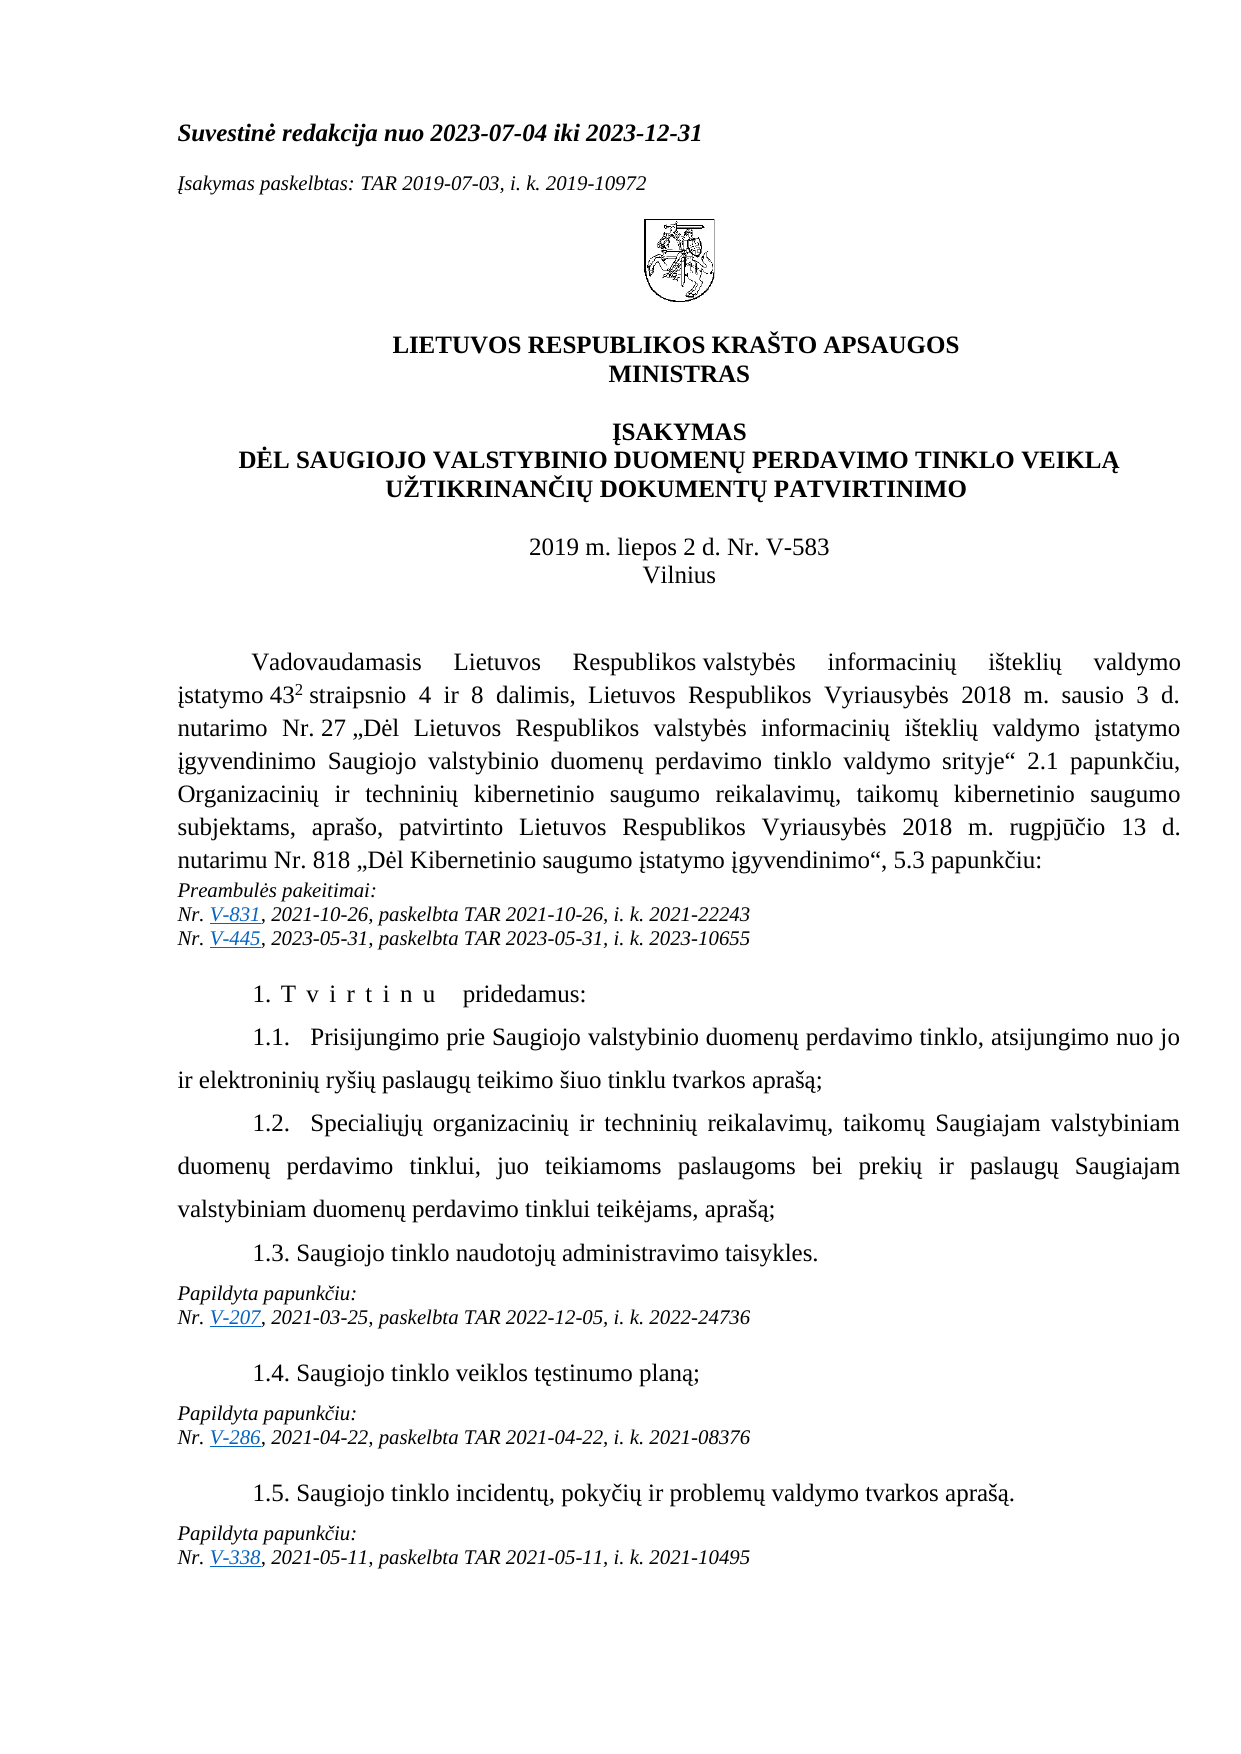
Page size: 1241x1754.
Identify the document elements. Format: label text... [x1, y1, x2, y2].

text 1.4. Saugiojo tinklo veiklos tęstinumo planą; [177, 1358, 1181, 1386]
text lietuvos respublikos krašto apsaugos [177, 331, 1181, 359]
text Nr. V-207, 2021-03-25, paskelbta TAR 2022-12-05, i. k. 2022-24736 [177, 1305, 1181, 1329]
text 1.1. Prisijungimo prie Saugiojo valstybinio duomenų perdavimo tinklo, atsijungimo nuo jo ir elektroninių ryšių paslaugų teikimo šiuo tinklu tvarkos aprašą; [177, 1022, 1181, 1094]
text Papildyta papunkčiu: [177, 1401, 1181, 1425]
text Įsakymas paskelbtas: TAR 2019-07-03, i. k. 2019-10972 [177, 171, 1181, 195]
text ministras [177, 359, 1181, 388]
text Vilnius [177, 561, 1181, 589]
text Nr. V-286, 2021-04-22, paskelbta TAR 2021-04-22, i. k. 2021-08376 [177, 1425, 1181, 1449]
text Papildyta papunkčiu: [177, 1281, 1181, 1305]
text ĮSAKYMAS [177, 417, 1181, 446]
text 1.5. Saugiojo tinklo incidentų, pokyčių ir problemų valdymo tvarkos aprašą. [177, 1478, 1181, 1506]
text Nr. V-831, 2021-10-26, paskelbta TAR 2021-10-26, i. k. 2021-22243 [177, 902, 1181, 926]
text Papildyta papunkčiu: [177, 1521, 1181, 1545]
text DĖL saugiojo valstybinio duomenų perdavimo tinklo veiklą užtiKrinančių dokumentų PAtvirtinimo [177, 446, 1181, 503]
text Suvestinė redakcija nuo 2023-07-04 iki 2023-12-31 [177, 118, 1181, 147]
text Preambulės pakeitimai: [177, 878, 1181, 902]
text Nr. V-445, 2023-05-31, paskelbta TAR 2023-05-31, i. k. 2023-10655 [177, 926, 1181, 950]
text 1.2. Specialiųjų organizacinių ir techninių reikalavimų, taikomų Saugiajam valstybiniam duomenų perdavimo tinklui, juo teikiamoms paslaugoms bei prekių ir paslaugų Saugiajam valstybiniam duomenų perdavimo tinklui teikėjams, aprašą; [177, 1108, 1181, 1223]
text Nr. V-338, 2021-05-11, paskelbta TAR 2021-05-11, i. k. 2021-10495 [177, 1545, 1181, 1569]
text 1. Tvirtinu pridedamus: [177, 979, 1181, 1008]
text 1.3. Saugiojo tinklo naudotojų administravimo taisykles. [177, 1238, 1181, 1266]
text Vadovaudamasis Lietuvos Respublikos valstybės informacinių išteklių valdymo įstatymo 432 straipsnio 4 ir 8 dalimis, Lietuvos Respublikos Vyriausybės 2018 m. sausio 3 d. nutarimo Nr. 27 „Dėl Lietuvos Respublikos valstybės informacinių išteklių valdymo įstatymo įgyvendinimo Saugiojo valstybinio duomenų perdavimo tinklo valdymo srityje“ 2.1 papunkčiu, Organizacinių ir techninių kibernetinio saugumo reikalavimų, taikomų kibernetinio saugumo subjektams, aprašo, patvirtinto Lietuvos Respublikos Vyriausybės 2018 m. rugpjūčio 13 d. nutarimu Nr. 818 „Dėl Kibernetinio saugumo įstatymo įgyvendinimo“, 5.3 papunkčiu: [177, 647, 1181, 874]
text 2019 m. liepos 2 d. Nr. V-583 [177, 532, 1181, 561]
